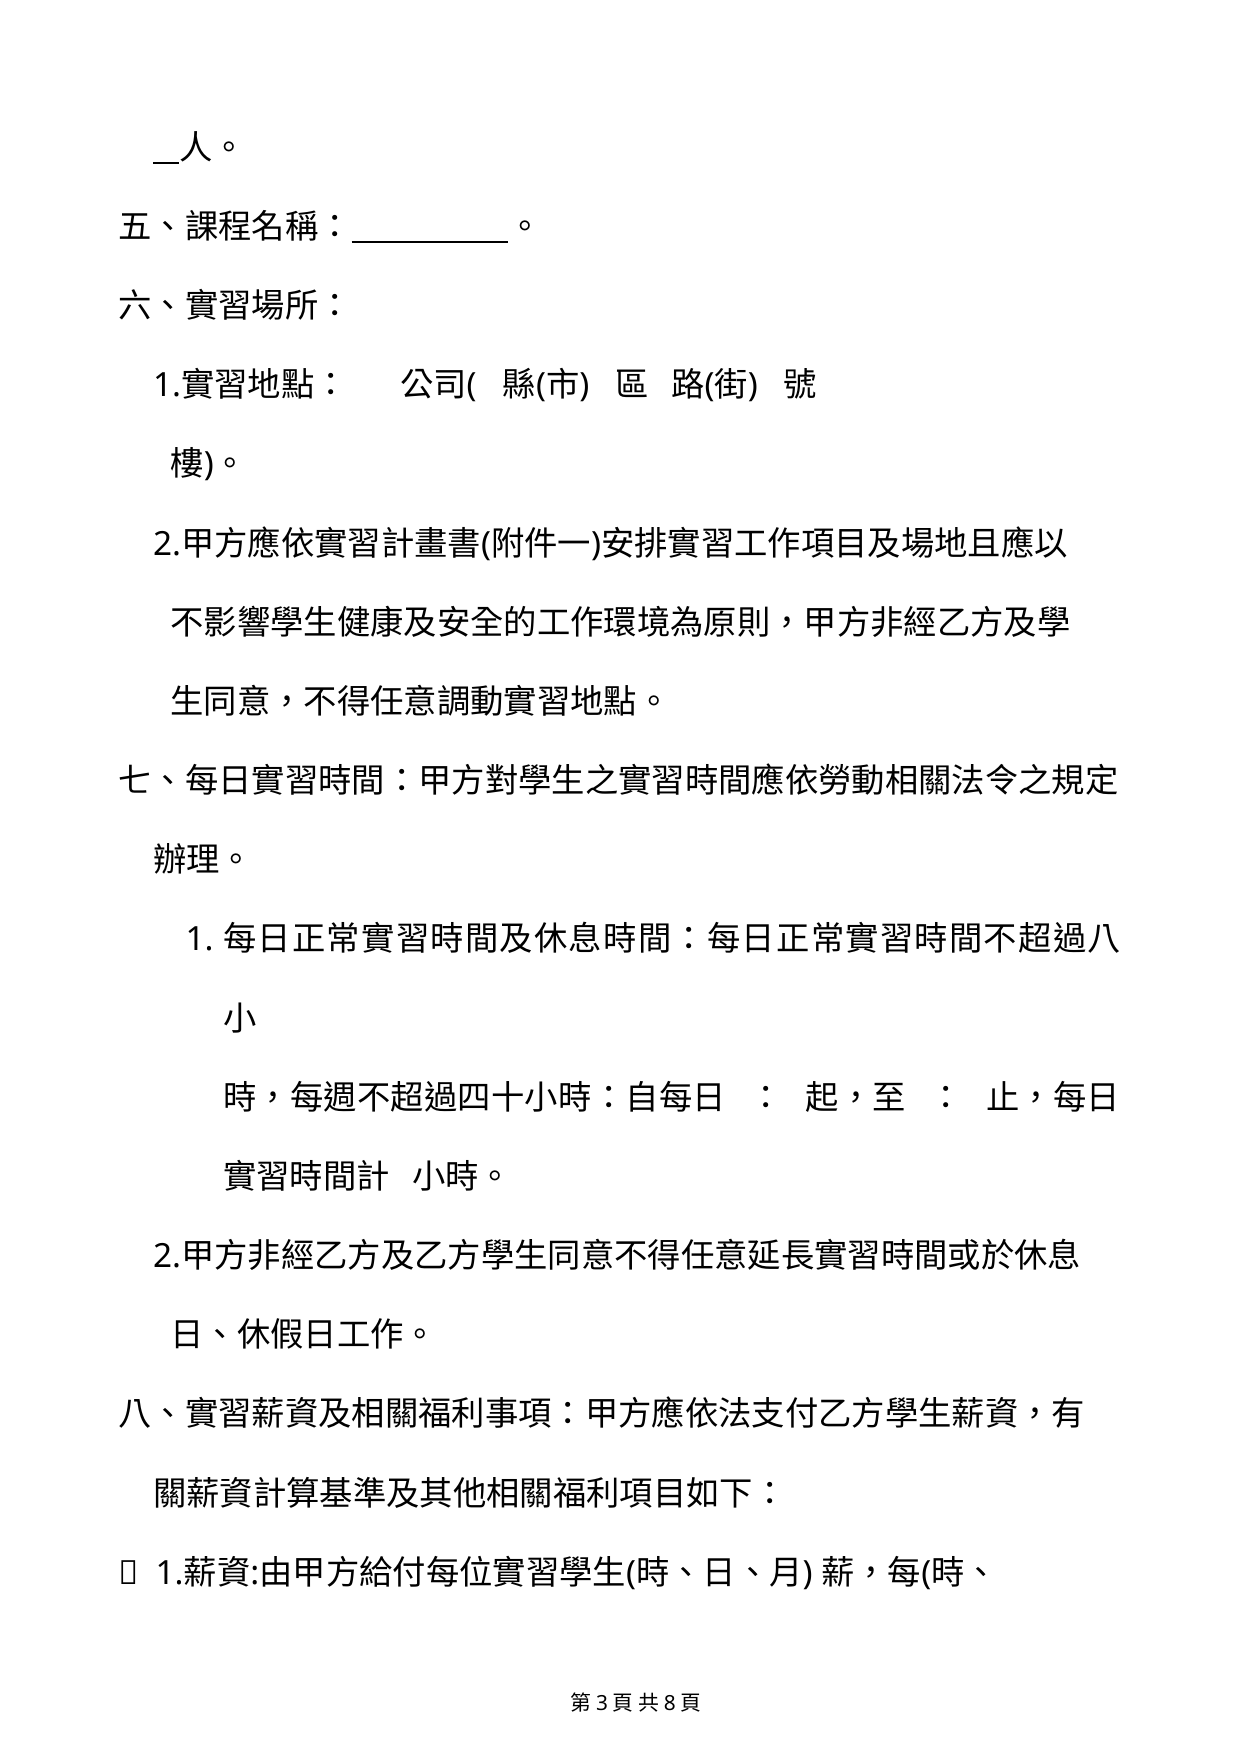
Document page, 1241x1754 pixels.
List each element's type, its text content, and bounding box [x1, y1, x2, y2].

text 1.實習地點： 公司( 縣(市) 區 路(街) 號 [118, 343, 1122, 422]
text 時，每週不超過四十小時：自每日 ： 起，至 ： 止，每日實習時間計 小時。 [223, 1055, 1122, 1213]
text 2.甲方應依實習計畫書(附件一)安排實習工作項目及場地且應以 [118, 501, 1122, 580]
list 每日正常實習時間及休息時間：每日正常實習時間不超過八小 [185, 897, 1122, 1055]
text 辦理。 [118, 818, 1122, 897]
text 人。 [118, 105, 1122, 184]
text  1.薪資:由甲方給付每位實習學生(時、日、月) 薪，每(時、 [118, 1530, 1122, 1609]
text 八、實習薪資及相關福利事項：甲方應依法支付乙方學生薪資，有 [118, 1372, 1122, 1451]
text 2.甲方非經乙方及乙方學生同意不得任意延長實習時間或於休息 [118, 1213, 1122, 1293]
text 日、休假日工作。 [118, 1293, 1122, 1372]
text 七、每日實習時間：甲方對學生之實習時間應依勞動相關法令之規定 [118, 738, 1122, 818]
text 生同意，不得任意調動實習地點。 [118, 659, 1122, 738]
text 五、課程名稱： 。 [118, 184, 1122, 263]
text 樓)。 [118, 422, 1122, 501]
text 關薪資計算基準及其他相關福利項目如下： [118, 1451, 1122, 1530]
text 六、實習場所： [118, 263, 1122, 343]
text 不影響學生健康及安全的工作環境為原則，甲方非經乙方及學 [118, 580, 1122, 659]
